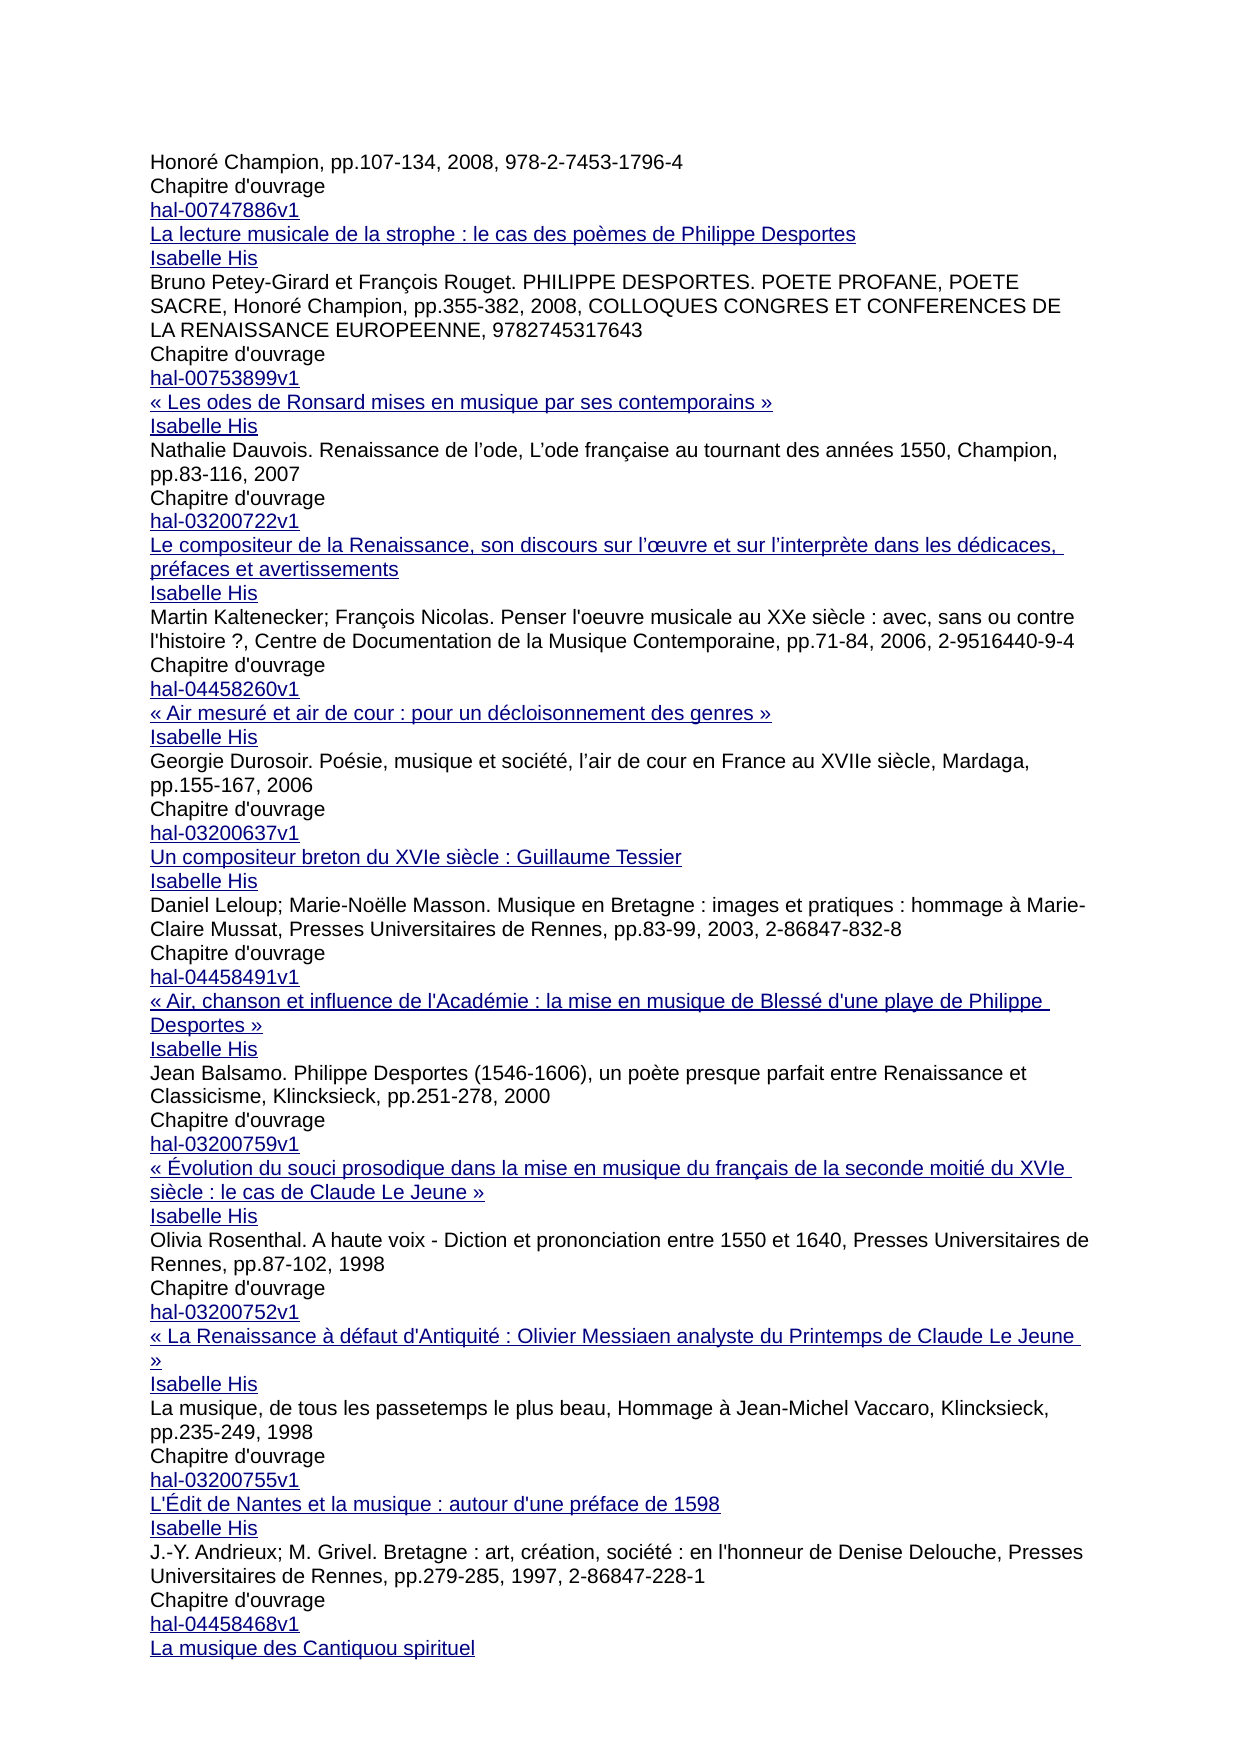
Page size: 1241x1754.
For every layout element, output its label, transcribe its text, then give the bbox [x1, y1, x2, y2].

table_cell L'Édit de Nantes et la musique : autour d'une préface de 1598 Isabelle His J.-Y. Andrieux; M. Grivel. Bretagne : art, création, société : en l'honneur de Denise Delouche, Presses Universitaires de Rennes, pp.279-285, 1997, 2-86847-228-1 Chapitre d'ouvrage hal-04458468v1 [150, 1492, 1090, 1635]
table_cell « Évolution du souci prosodique dans la mise en musique du français de la seconde moitié du XVIe siècle : le cas de Claude Le Jeune » Isabelle His Olivia Rosenthal. A haute voix - Diction et prononciation entre 1550 et 1640, Presses Universitaires de Rennes, pp.87-102, 1998 Chapitre d'ouvrage hal-03200752v1 [150, 1156, 1090, 1324]
table_cell Le compositeur de la Renaissance, son discours sur l’œuvre et sur l’interprète dans les dédicaces, préfaces et avertissements Isabelle His Martin Kaltenecker; François Nicolas. Penser l'oeuvre musicale au XXe siècle : avec, sans ou contre l'histoire ?, Centre de Documentation de la Musique Contemporaine, pp.71-84, 2006, 2-9516440-9-4 Chapitre d'ouvrage hal-04458260v1 [150, 533, 1090, 701]
table_cell La musique des Cantiquou spirituel [150, 1635, 1090, 1659]
table_cell « Les odes de Ronsard mises en musique par ses contemporains » Isabelle His Nathalie Dauvois. Renaissance de l’ode, L’ode française au tournant des années 1550, Champion, pp.83-116, 2007 Chapitre d'ouvrage hal-03200722v1 [150, 390, 1090, 533]
table_cell Un compositeur breton du XVIe siècle : Guillaume Tessier Isabelle His Daniel Leloup; Marie-Noëlle Masson. Musique en Bretagne : images et pratiques : hommage à Marie-Claire Mussat, Presses Universitaires de Rennes, pp.83-99, 2003, 2-86847-832-8 Chapitre d'ouvrage hal-04458491v1 [150, 845, 1090, 988]
table_cell Honoré Champion, pp.107-134, 2008, 978-2-7453-1796-4 Chapitre d'ouvrage hal-00747886v1 [150, 150, 1090, 222]
table_cell « La Renaissance à défaut d'Antiquité : Olivier Messiaen analyste du Printemps de Claude Le Jeune » Isabelle His La musique, de tous les passetemps le plus beau, Hommage à Jean-Michel Vaccaro, Klincksieck, pp.235-249, 1998 Chapitre d'ouvrage hal-03200755v1 [150, 1324, 1090, 1492]
table_cell « Air mesuré et air de cour : pour un décloisonnement des genres » Isabelle His Georgie Durosoir. Poésie, musique et société, l’air de cour en France au XVIIe siècle, Mardaga, pp.155-167, 2006 Chapitre d'ouvrage hal-03200637v1 [150, 701, 1090, 845]
table_cell La lecture musicale de la strophe : le cas des poèmes de Philippe Desportes Isabelle His Bruno Petey-Girard et François Rouget. PHILIPPE DESPORTES. POETE PROFANE, POETE SACRE, Honoré Champion, pp.355-382, 2008, COLLOQUES CONGRES ET CONFERENCES DE LA RENAISSANCE EUROPEENNE, 9782745317643 Chapitre d'ouvrage hal-00753899v1 [150, 222, 1090, 389]
table_cell « Air, chanson et influence de l'Académie : la mise en musique de Blessé d'une playe de Philippe Desportes » Isabelle His Jean Balsamo. Philippe Desportes (1546-1606), un poète presque parfait entre Renaissance et Classicisme, Klincksieck, pp.251-278, 2000 Chapitre d'ouvrage hal-03200759v1 [150, 989, 1090, 1156]
